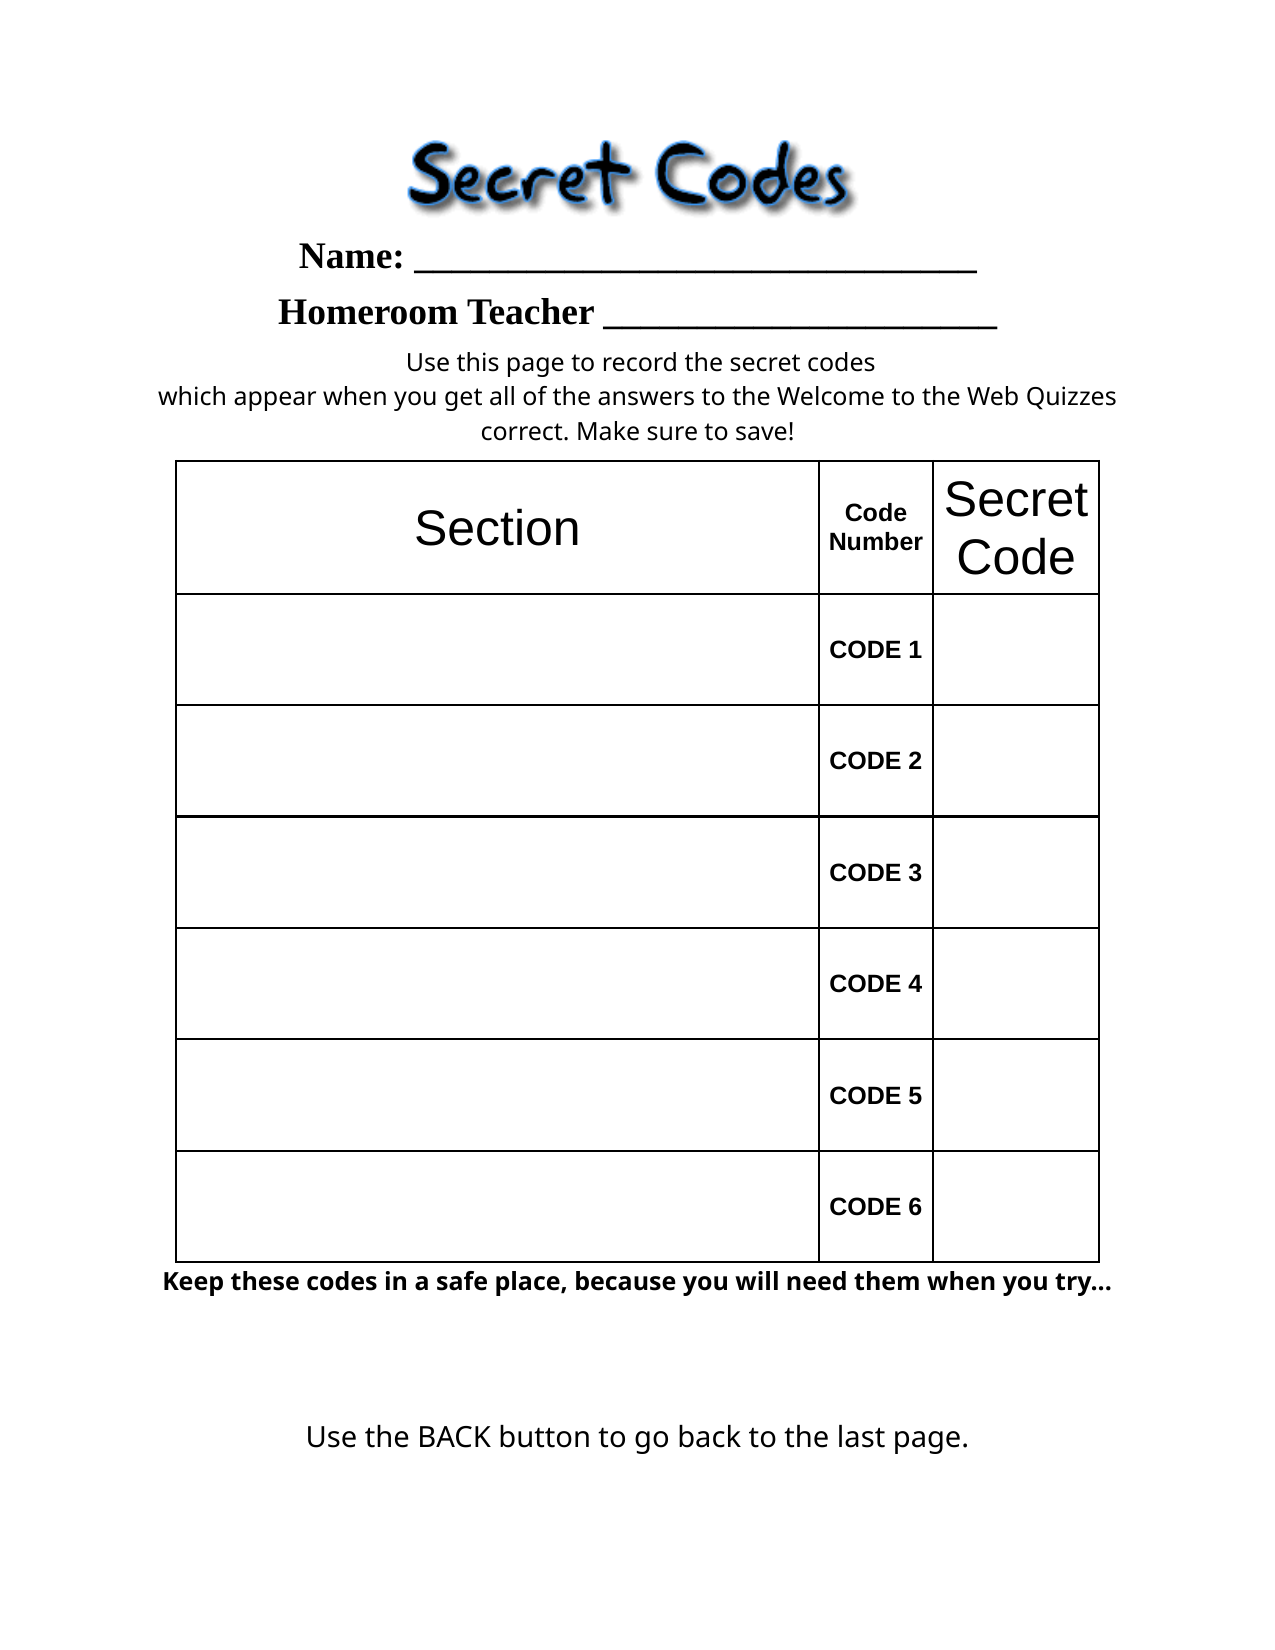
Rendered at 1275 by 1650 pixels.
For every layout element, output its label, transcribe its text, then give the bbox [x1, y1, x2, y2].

table_cell [177, 1152, 818, 1261]
picture [325, 140, 951, 234]
text Use the BACK button to go back to the last page. [118, 1416, 1157, 1456]
table_header Code Number [820, 462, 932, 592]
table_cell CODE 3 [820, 818, 932, 927]
table_cell CODE 4 [820, 929, 932, 1038]
table_cell [934, 818, 1098, 927]
text Keep these codes in a safe place, because you will need them when you try... [118, 1263, 1157, 1297]
table_cell CODE 5 [820, 1040, 932, 1150]
table_cell [934, 595, 1098, 704]
text Use this page to record the secret codes which appear when you get all of the answers to the Welcome to the Web Quizzes correct. Make sure to save! [118, 345, 1157, 447]
table_cell [177, 595, 818, 704]
table_cell [177, 706, 818, 815]
text Name: ______________________________ [118, 118, 1157, 277]
table_header Section [177, 462, 818, 592]
text Homeroom Teacher _____________________ [118, 289, 1157, 332]
table_cell [934, 1152, 1098, 1261]
table_header Secret Code [934, 462, 1098, 592]
table_cell CODE 6 [820, 1152, 932, 1261]
table_cell CODE 1 [820, 595, 932, 704]
table_cell [934, 706, 1098, 815]
table_cell [934, 1040, 1098, 1150]
table_cell [177, 818, 818, 927]
table_cell [177, 929, 818, 1038]
table_cell [934, 929, 1098, 1038]
table_cell CODE 2 [820, 706, 932, 815]
table_cell [177, 1040, 818, 1150]
